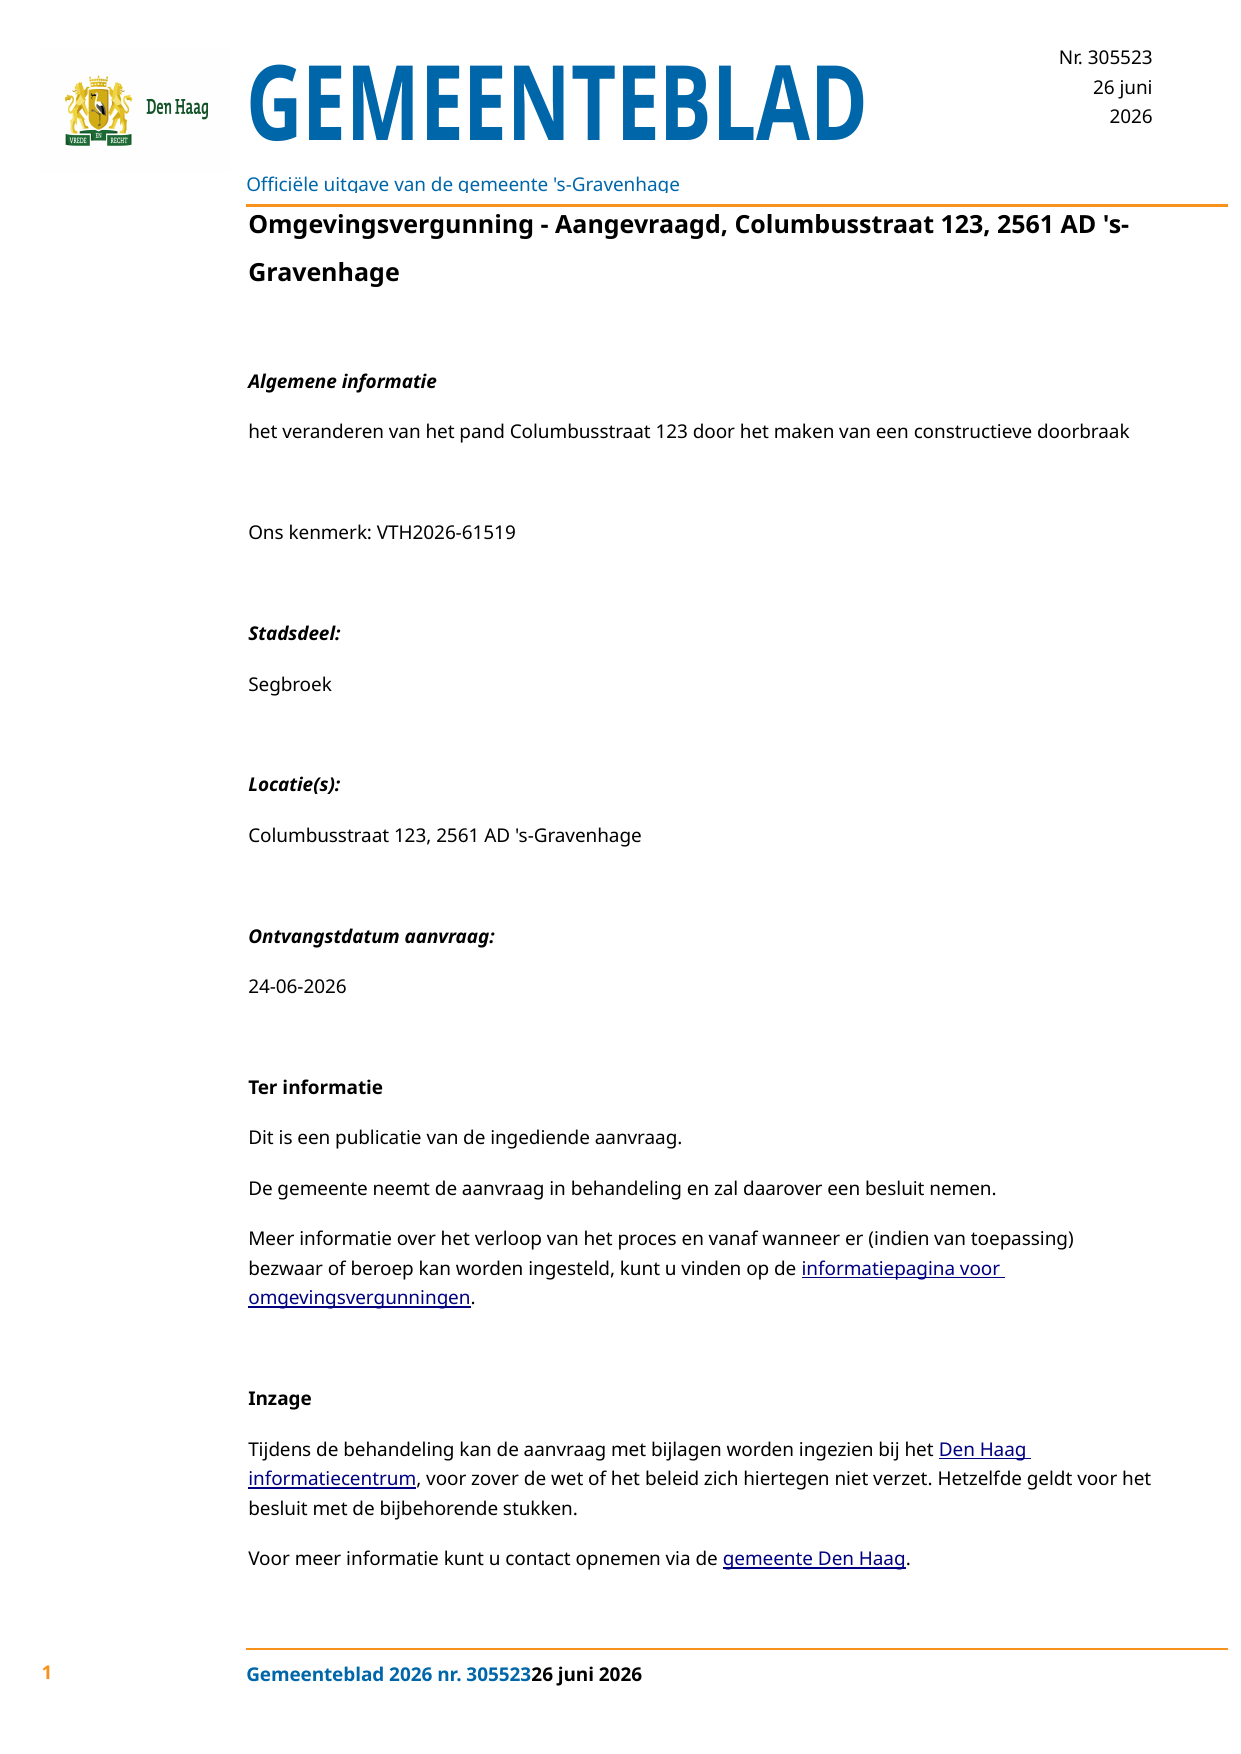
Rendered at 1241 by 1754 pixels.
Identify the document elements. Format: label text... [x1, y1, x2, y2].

text Meer informatie over het verloop van het proces en vanaf wanneer er (indien van toepassing) bezwaar of beroep kan worden ingesteld, kunt u vinden op de informatiepagina voor omgevingsvergunningen. [248, 1225, 1152, 1310]
text Ons kenmerk: VTH2026-61519 [248, 519, 1152, 545]
text Algemene informatie [248, 368, 1152, 394]
text Voor meer informatie kunt u contact opnemen via de gemeente Den Haag. [248, 1545, 1152, 1571]
text 24-06-2026 [248, 973, 1152, 999]
text Locatie(s): [248, 772, 1152, 797]
text Stadsdeel: [248, 620, 1152, 646]
text Ter informatie [248, 1074, 1152, 1100]
text Segbroek [248, 671, 1152, 697]
picture [41, 47, 231, 172]
text Ontvangstdatum aanvraag: [248, 923, 1152, 949]
text het veranderen van het pand Columbusstraat 123 door het maken van een constructieve doorbraak [248, 419, 1152, 444]
text Columbusstraat 123, 2561 AD 's-Gravenhage [248, 822, 1152, 848]
text Tijdens de behandeling kan de aanvraag met bijlagen worden ingezien bij het Den Haag informatiecentrum, voor zover de wet of het beleid zich hiertegen niet verzet. Hetzelfde geldt voor het besluit met de bijbehorende stukken. [248, 1436, 1152, 1521]
text Dit is een publicatie van de ingediende aanvraag. [248, 1124, 1152, 1150]
text Inzage [248, 1385, 1152, 1411]
text De gemeente neemt de aanvraag in behandeling en zal daarover een besluit nemen. [248, 1175, 1152, 1201]
text Omgevingsvergunning - Aangevraagd, Columbusstraat 123, 2561 AD 's-Gravenhage [248, 207, 1152, 288]
